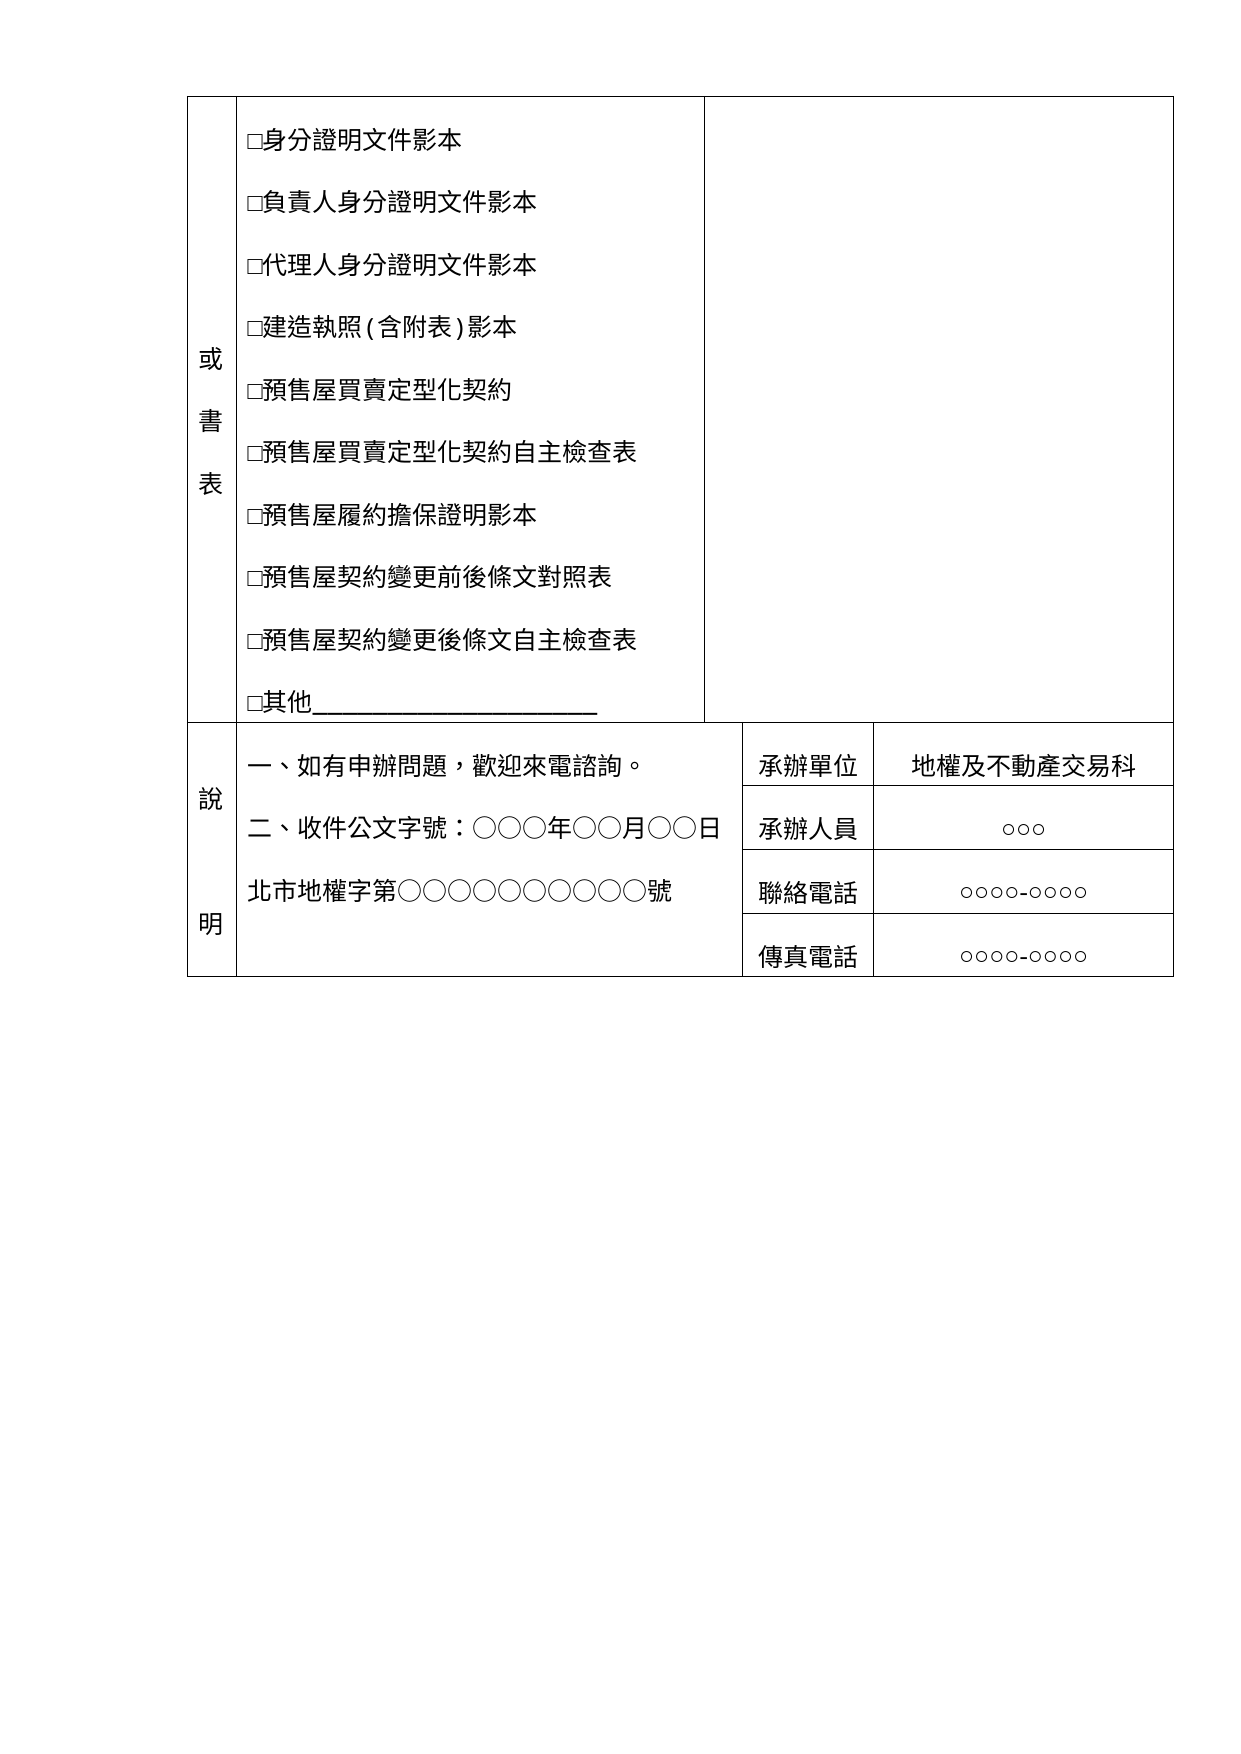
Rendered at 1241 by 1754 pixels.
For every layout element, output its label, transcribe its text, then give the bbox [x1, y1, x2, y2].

table_cell 傳真電話 [743, 914, 873, 976]
table_cell 說 明 [188, 723, 236, 976]
table_cell 承辦人員 [743, 786, 873, 849]
table_cell ○○○○-○○○○ [874, 850, 1173, 912]
table_cell ○○○ [874, 786, 1173, 849]
table_cell [705, 97, 1173, 722]
table_cell □身分證明文件影本 □負責人身分證明文件影本 □代理人身分證明文件影本 □建造執照(含附表)影本 □預售屋買賣定型化契約 □預售屋買賣定型化契約自主檢查表 □預售屋履約擔保證明影本 □預售屋契約變更前後條文對照表 □預售屋契約變更後條文自主檢查表 □其他___________________ [237, 97, 704, 722]
table_cell 聯絡電話 [743, 850, 873, 912]
table_cell 承辦單位 [743, 723, 873, 785]
table_cell 一、如有申辦問題，歡迎來電諮詢。 二、收件公文字號：○○○年○○月○○日北市地權字第○○○○○○○○○○號 [237, 723, 742, 976]
table_cell 或書表 [188, 97, 236, 722]
table_cell 地權及不動產交易科 [874, 723, 1173, 785]
table_cell ○○○○-○○○○ [874, 914, 1173, 976]
